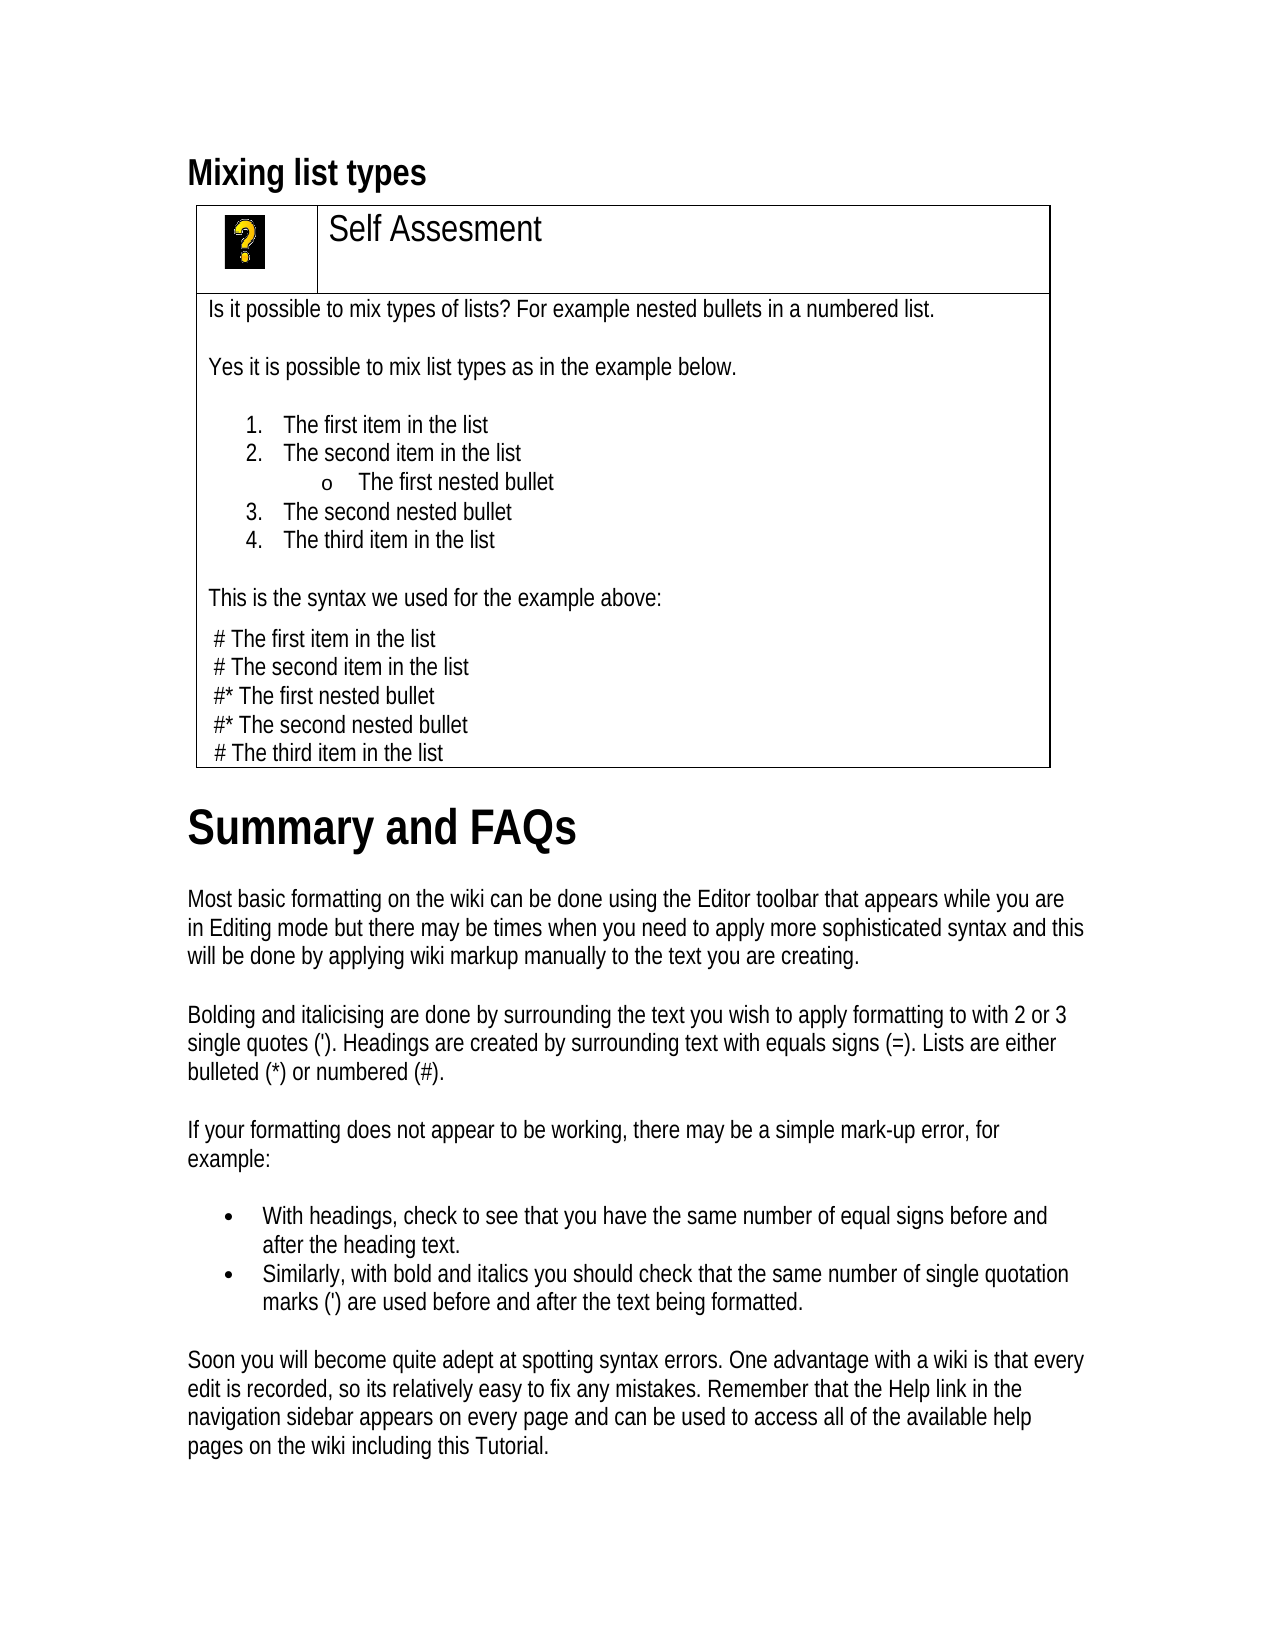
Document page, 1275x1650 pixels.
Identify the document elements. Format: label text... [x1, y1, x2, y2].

table_header Self Assesment [318, 206, 1049, 293]
text Bolding and italicising are done by surrounding the text you wish to apply formatting to with 2 or 3 single quotes ('). Headings are created by surrounding text with equals signs (=). Lists are either bulleted (*) or numbered (#). [187, 1000, 1087, 1086]
subtitle Summary and FAQs [187, 797, 1087, 855]
subtitle Mixing list types [187, 150, 1087, 193]
list Similarly, with bold and italics you should check that the same number of single quotation marks (') are used before and after the text being formatted. [225, 1259, 1087, 1316]
table_cell Is it possible to mix types of lists? For example nested bullets in a numbered list. Yes it is possible to mix list types as in the example below. The first item in the list The second item in the list The first nested bullet The second nested bullet The third item in the list This is the syntax we used for the example above: # The first item in the list # The second item in the list #* The first nested bullet #* The second nested bullet # The third item in the list [197, 294, 1049, 767]
table_header [197, 206, 317, 293]
text If your formatting does not appear to be working, there may be a simple mark-up error, for example: [187, 1115, 1087, 1172]
list With headings, check to see that you have the same number of equal signs before and after the heading text. [225, 1201, 1087, 1259]
text Most basic formatting on the wiki can be done using the Editor toolbar that appears while you are in Editing mode but there may be times when you need to apply more sophisticated syntax and this will be done by applying wiki markup manually to the text you are creating. [187, 884, 1087, 970]
text Soon you will become quite adept at spotting syntax errors. One advantage with a wiki is that every edit is recorded, so its relatively easy to fix any mistakes. Remember that the Help link in the navigation sidebar appears on every page and can be used to access all of the available help pages on the wiki including this Tutorial. [187, 1345, 1087, 1460]
